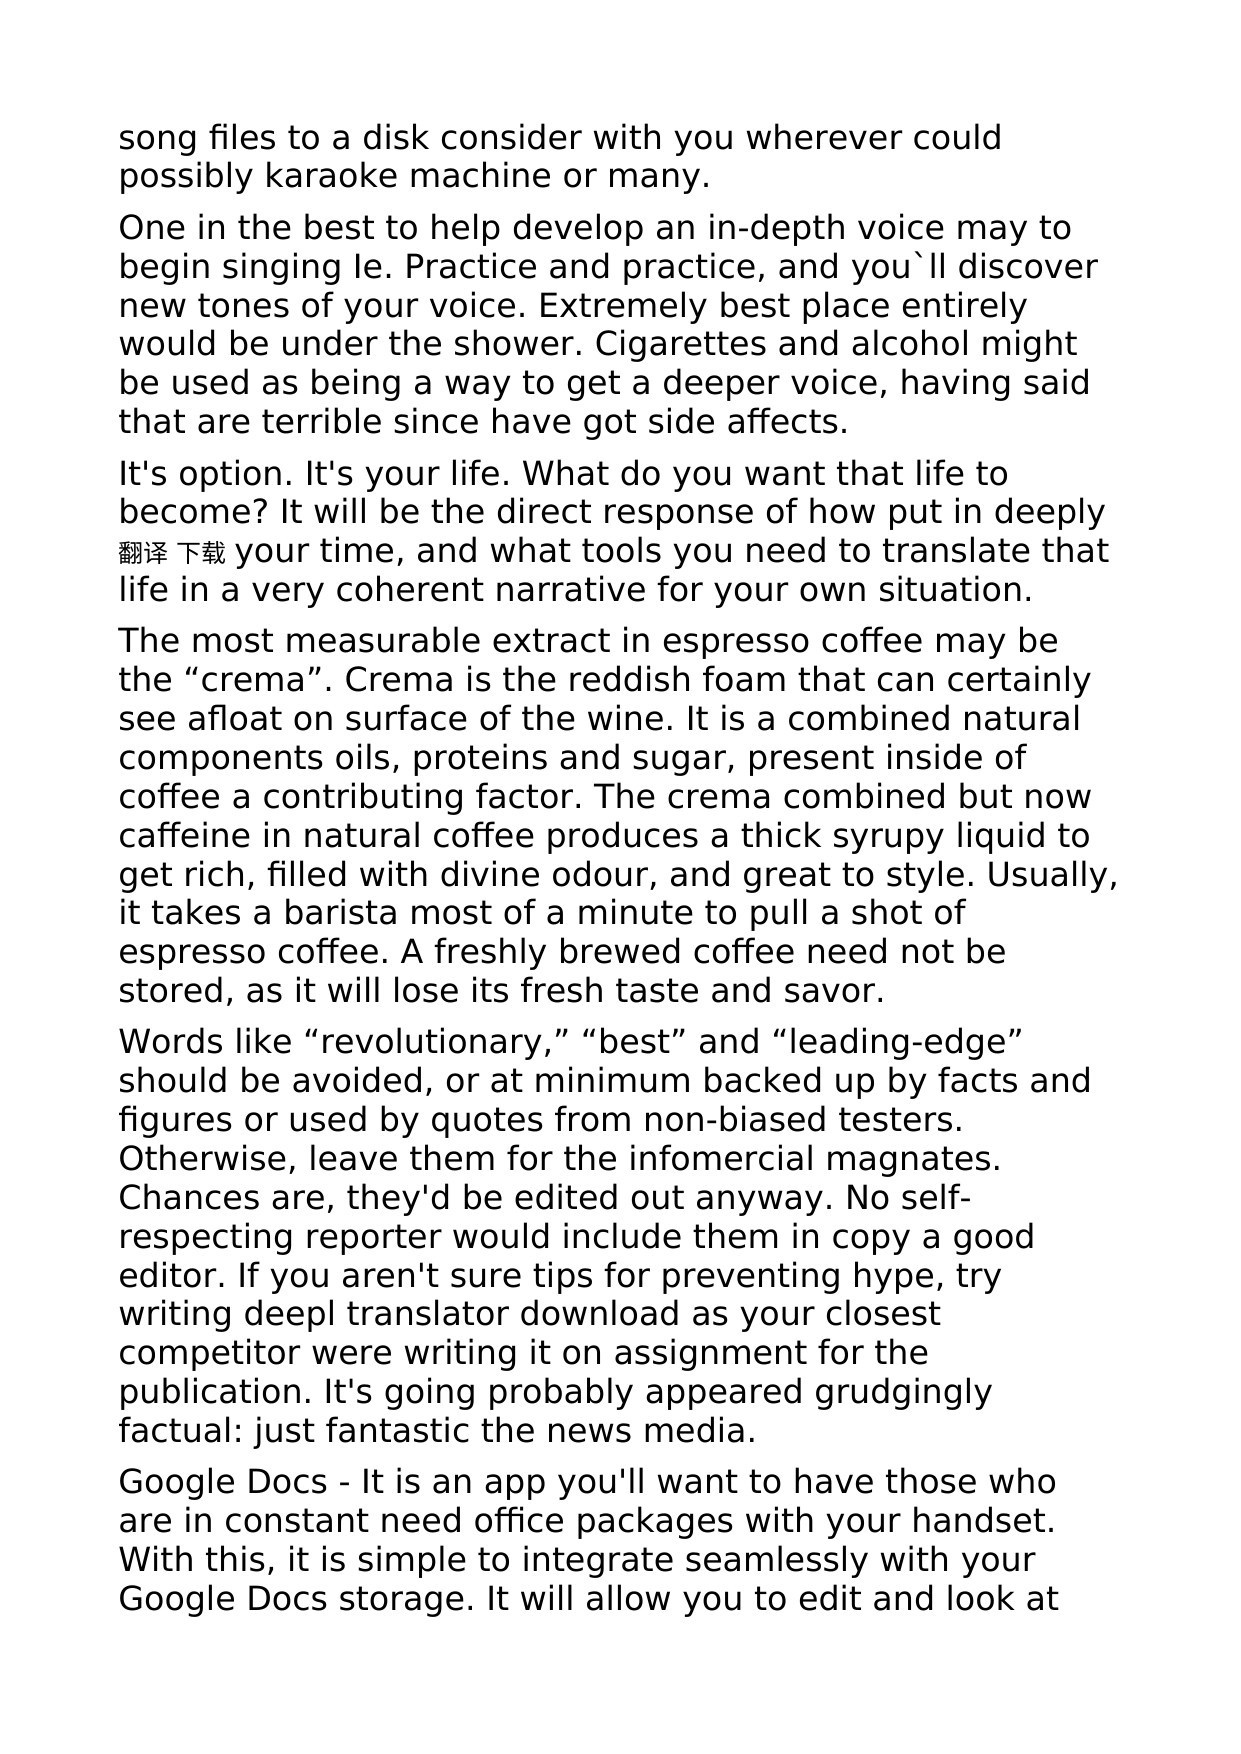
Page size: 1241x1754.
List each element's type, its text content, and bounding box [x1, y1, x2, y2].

text song files to a disk consider with you wherever could possibly karaoke machine or many. [118, 118, 1122, 196]
text The most measurable extract in espresso coffee may be the “crema”. Crema is the reddish foam that can certainly see afloat on surface of the wine. It is a combined natural components oils, proteins and sugar, present inside of coffee a contributing factor. The crema combined but now caffeine in natural coffee produces a thick syrupy liquid to get rich, filled with divine odour, and great to style. Usually, it takes a barista most of a minute to pull a shot of espresso coffee. A freshly brewed coffee need not be stored, as it will lose its fresh taste and savor. [118, 622, 1122, 1010]
text It's option. It's your life. What do you want that life to become? It will be the direct response of how put in deeply 翻译 下载 your time, and what tools you need to translate that life in a very coherent narrative for your own situation. [118, 454, 1122, 609]
text Words like “revolutionary,” “best” and “leading-edge” should be avoided, or at minimum backed up by facts and figures or used by quotes from non-biased testers. Otherwise, leave them for the infomercial magnates. Chances are, they'd be edited out anyway. No self-respecting reporter would include them in copy a good editor. If you aren't sure tips for preventing hype, try writing deepl translator download as your closest competitor were writing it on assignment for the publication. It's going probably appeared grudgingly factual: just fantastic the news media. [118, 1023, 1122, 1450]
text Google Docs - It is an app you'll want to have those who are in constant need office packages with your handset. With this, it is simple to integrate seamlessly with your Google Docs storage. It will allow you to edit and look at [118, 1463, 1122, 1618]
text One in the best to help develop an in-depth voice may to begin singing Ie. Practice and practice, and you`ll discover new tones of your voice. Extremely best place entirely would be under the shower. Cigarettes and alcohol might be used as being a way to get a deeper voice, having said that are terrible since have got side affects. [118, 208, 1122, 441]
